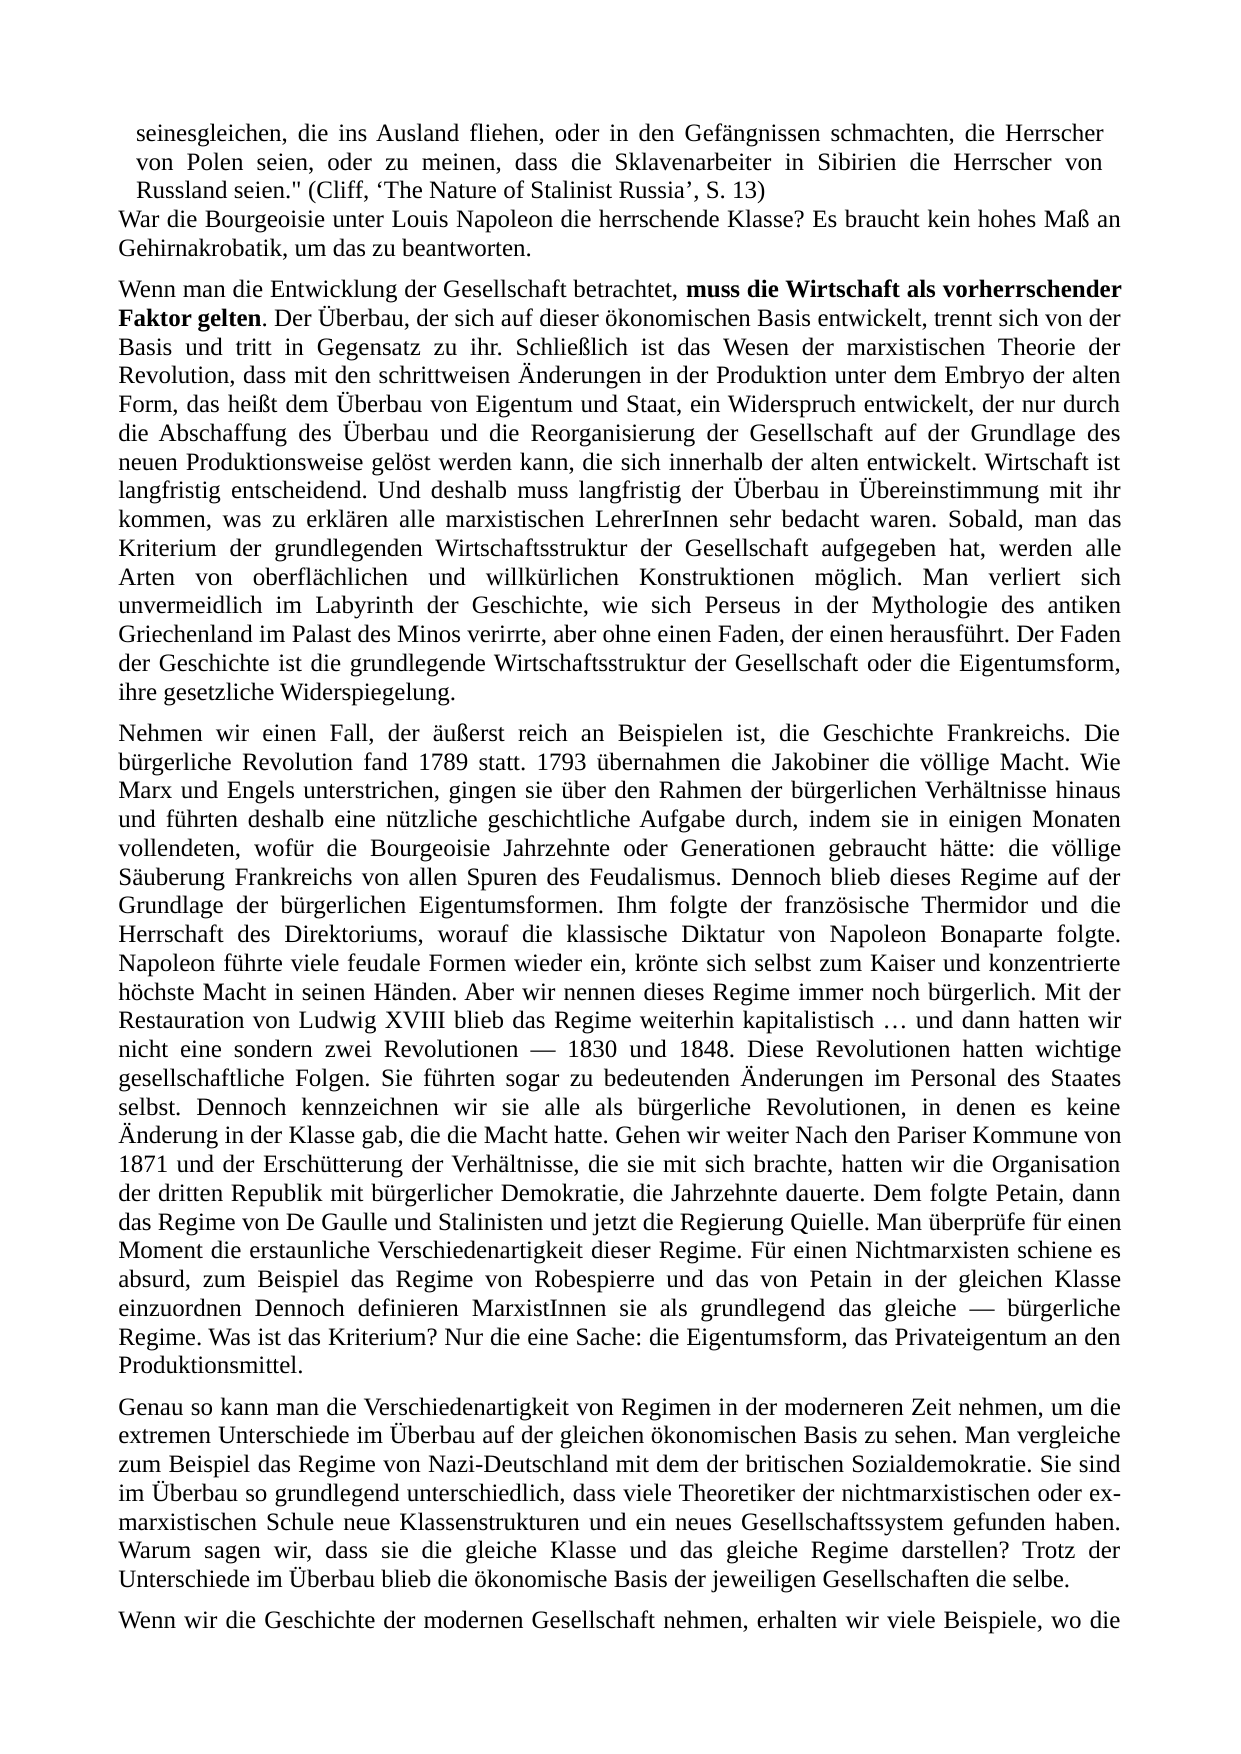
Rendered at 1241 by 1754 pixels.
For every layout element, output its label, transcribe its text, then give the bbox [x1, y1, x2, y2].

text War die Bourgeoisie unter Louis Napoleon die herrschende Klasse? Es braucht kein hohes Maß an Gehirnakrobatik, um das zu beantworten. [118, 204, 1122, 262]
text Wenn man die Entwicklung der Gesellschaft betrachtet, muss die Wirtschaft als vorherrschender Faktor gelten. Der Überbau, der sich auf dieser ökonomischen Basis entwickelt, trennt sich von der Basis und tritt in Gegensatz zu ihr. Schließlich ist das Wesen der marxistischen Theorie der Revolution, dass mit den schrittweisen Änderungen in der Produktion unter dem Embryo der alten Form, das heißt dem Überbau von Eigentum und Staat, ein Widerspruch entwickelt, der nur durch die Abschaffung des Überbau und die Reorganisierung der Gesellschaft auf der Grundlage des neuen Produktionsweise gelöst werden kann, die sich innerhalb der alten entwickelt. Wirtschaft ist langfristig entscheidend. Und deshalb muss langfristig der Überbau in Übereinstimmung mit ihr kommen, was zu erklären alle marxistischen LehrerInnen sehr bedacht waren. Sobald, man das Kriterium der grundlegenden Wirtschaftsstruktur der Gesellschaft aufgegeben hat, werden alle Arten von oberflächlichen und willkürlichen Konstruktionen möglich. Man verliert sich unvermeidlich im Labyrinth der Geschichte, wie sich Perseus in der Mythologie des antiken Griechenland im Palast des Minos verirrte, aber ohne einen Faden, der einen herausführt. Der Faden der Geschichte ist die grundlegende Wirtschaftsstruktur der Gesellschaft oder die Eigentumsform, ihre gesetzliche Widerspiegelung. [118, 274, 1122, 706]
text Nehmen wir einen Fall, der äußerst reich an Beispielen ist, die Geschichte Frankreichs. Die bürgerliche Revolution fand 1789 statt. 1793 übernahmen die Jakobiner die völlige Macht. Wie Marx und Engels unterstrichen, gingen sie über den Rahmen der bürgerlichen Verhältnisse hinaus und führten deshalb eine nützliche geschichtliche Aufgabe durch, indem sie in einigen Monaten vollendeten, wofür die Bourgeoisie Jahrzehnte oder Generationen gebraucht hätte: die völlige Säuberung Frankreichs von allen Spuren des Feudalismus. Dennoch blieb dieses Regime auf der Grundlage der bürgerlichen Eigentumsformen. Ihm folgte der französische Thermidor und die Herrschaft des Direktoriums, worauf die klassische Diktatur von Napoleon Bonaparte folgte. Napoleon führte viele feudale Formen wieder ein, krönte sich selbst zum Kaiser und konzentrierte höchste Macht in seinen Händen. Aber wir nennen dieses Regime immer noch bürgerlich. Mit der Restauration von Ludwig XVIII blieb das Regime weiterhin kapitalistisch … und dann hatten wir nicht eine sondern zwei Revolutionen — 1830 und 1848. Diese Revolutionen hatten wichtige gesellschaftliche Folgen. Sie führten sogar zu bedeutenden Änderungen im Personal des Staates selbst. Dennoch kennzeichnen wir sie alle als bürgerliche Revolutionen, in denen es keine Änderung in der Klasse gab, die die Macht hatte. Gehen wir weiter Nach den Pariser Kommune von 1871 und der Erschütterung der Verhältnisse, die sie mit sich brachte, hatten wir die Organisation der dritten Republik mit bürgerlicher Demokratie, die Jahrzehnte dauerte. Dem folgte Petain, dann das Regime von De Gaulle und Stalinisten und jetzt die Regierung Quielle. Man überprüfe für einen Moment die erstaunliche Verschiedenartigkeit dieser Regime. Für einen Nichtmarxisten schiene es absurd, zum Beispiel das Regime von Robespierre und das von Petain in der gleichen Klasse einzuordnen Dennoch definieren MarxistInnen sie als grundlegend das gleiche — bürgerliche Regime. Was ist das Kriterium? Nur die eine Sache: die Eigentumsform, das Privateigentum an den Produktionsmittel. [118, 718, 1122, 1379]
text „Man braucht schon ein hohes Maß an Gehirnakrobatik, um zu denken, dass Mikolajcik und seinesgleichen, die ins Ausland fliehen, oder in den Gefängnissen schmachten, die Herrscher von Polen seien, oder zu meinen, dass die Sklavenarbeiter in Sibirien die Herrscher von Russland seien." (Cliff, ‘The Nature of Stalinist Russia’, S. 13) [136, 118, 1104, 204]
text Wenn wir die Geschichte der modernen Gesellschaft nehmen, erhalten wir viele Beispiele, wo die [118, 1606, 1122, 1634]
text Genau so kann man die Verschiedenartigkeit von Regimen in der moderneren Zeit nehmen, um die extremen Unterschiede im Überbau auf der gleichen ökonomischen Basis zu sehen. Man vergleiche zum Beispiel das Regime von Nazi-Deutschland mit dem der britischen Sozialdemokratie. Sie sind im Überbau so grundlegend unterschiedlich, dass viele Theoretiker der nichtmarxistischen oder ex-marxistischen Schule neue Klassenstrukturen und ein neues Gesellschaftssystem gefunden haben. Warum sagen wir, dass sie die gleiche Klasse und das gleiche Regime darstellen? Trotz der Unterschiede im Überbau blieb die ökonomische Basis der jeweiligen Gesellschaften die selbe. [118, 1392, 1122, 1593]
